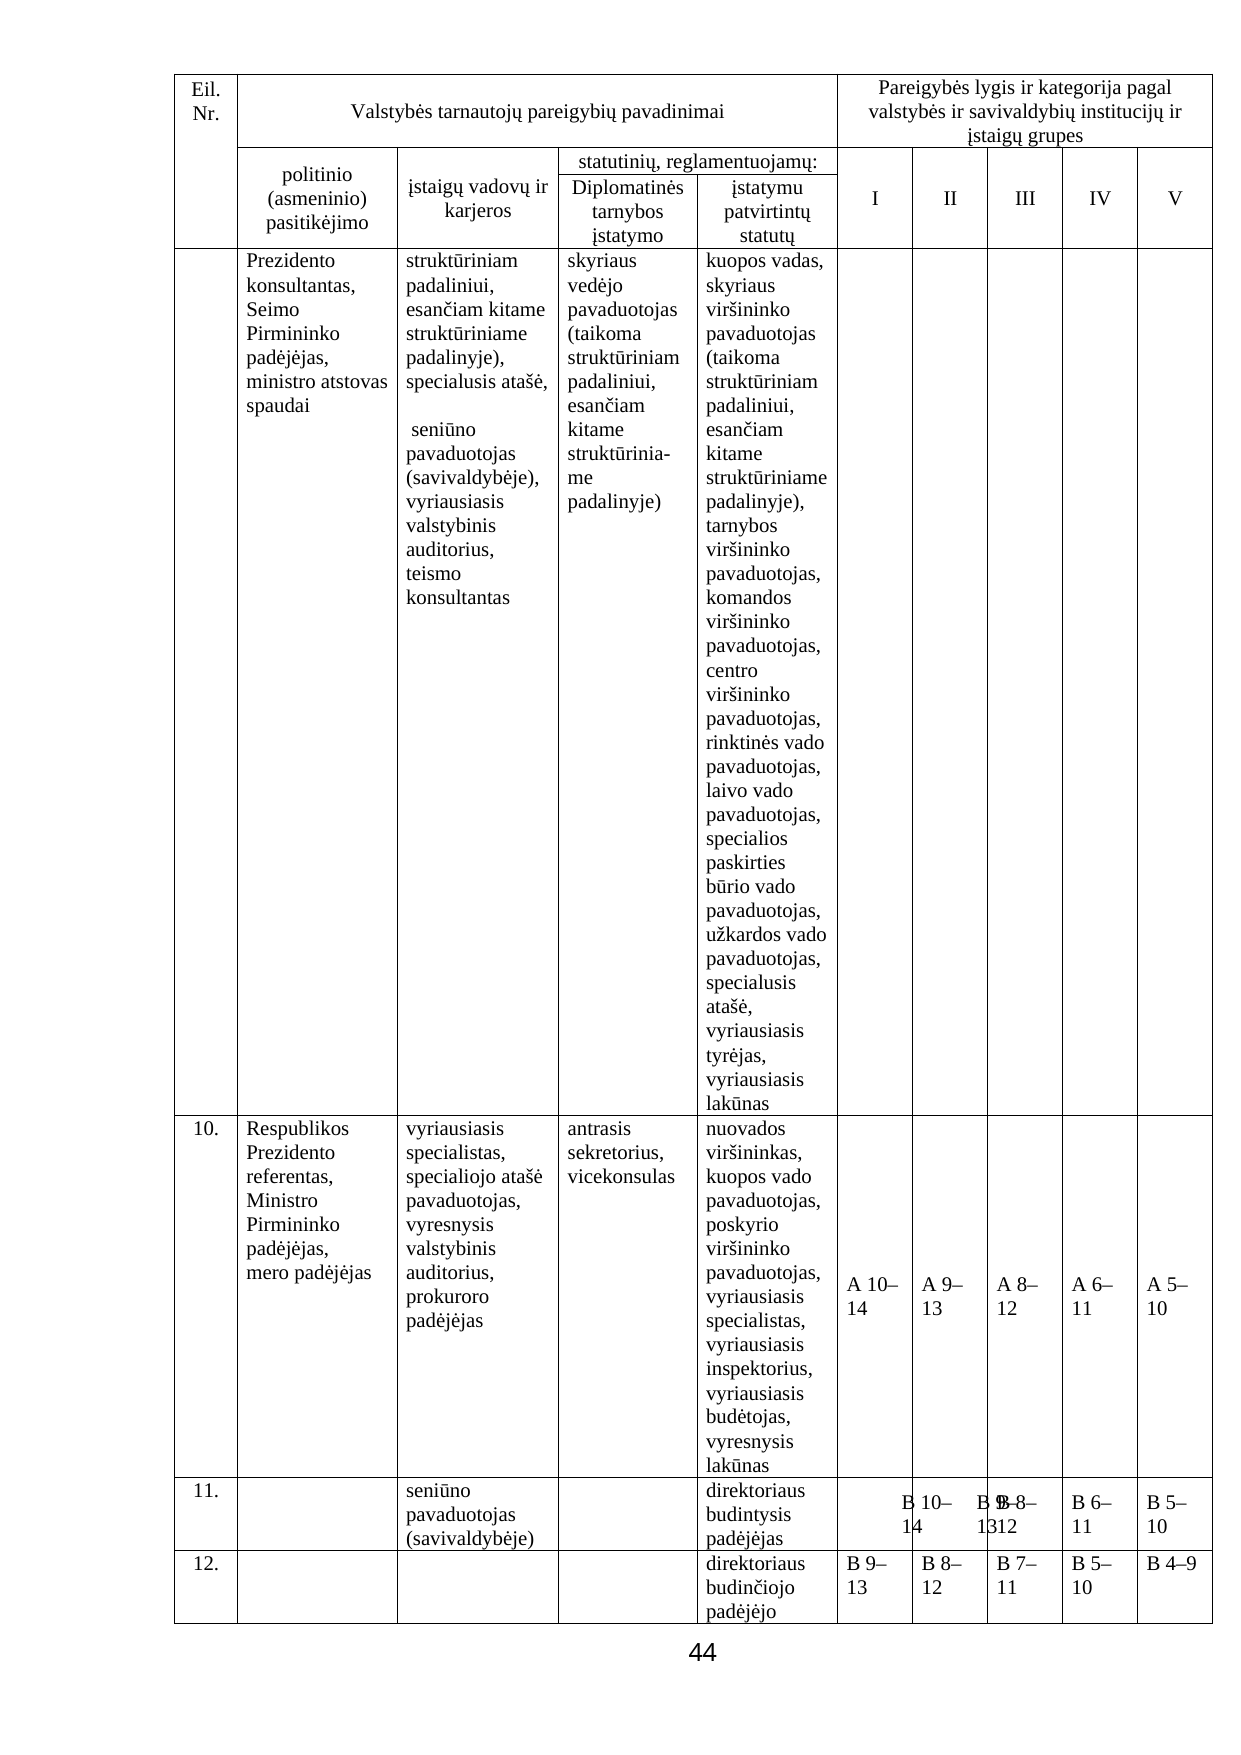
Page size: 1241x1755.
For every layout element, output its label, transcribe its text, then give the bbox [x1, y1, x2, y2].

table_cell B 8–12 [913, 1551, 987, 1623]
table_header Valstybės tarnautojų pareigybių pavadinimai [238, 75, 837, 147]
table_cell [559, 1551, 697, 1623]
table_cell I [838, 148, 912, 247]
table_cell [238, 1478, 397, 1550]
table_cell B 10–14 [838, 1478, 912, 1550]
table_cell B 4–9 [1138, 1551, 1212, 1623]
table_cell V [1138, 148, 1212, 247]
table_cell [988, 249, 1062, 1115]
table_cell 11. [175, 1478, 237, 1550]
table_cell direktoriaus budinčiojo padėjėjo [698, 1551, 837, 1623]
table_cell 10. [175, 1116, 237, 1477]
table_cell A 6–11 [1063, 1116, 1137, 1477]
table_cell A 5–10 [1138, 1116, 1212, 1477]
table_cell [1138, 249, 1212, 1115]
table_cell struktūriniam padaliniui, esančiam kitame struktūriniame padalinyje), specialusis atašė, seniūno pavaduotojas (savivaldybėje), vyriausiasis valstybinis auditorius, teismo konsultantas [398, 249, 558, 1115]
table_cell skyriaus vedėjo pavaduotojas (taikoma struktūriniam padaliniui, esančiam kitame struktūrinia-me padalinyje) [559, 249, 697, 1115]
table_cell įstatymu patvirtintų statutų [698, 175, 837, 247]
table_cell B 5–10 [1063, 1551, 1137, 1623]
table_cell 12. [175, 1551, 237, 1623]
table_cell II [913, 148, 987, 247]
table_cell nuovados viršininkas, kuopos vado pavaduotojas, poskyrio viršininko pavaduotojas, vyriausiasis specialistas, vyriausiasis inspektorius, vyriausiasis budėtojas, vyresnysis lakūnas [698, 1116, 837, 1477]
table_cell IV [1063, 148, 1137, 247]
table_cell III [988, 148, 1062, 247]
table_cell įstaigų vadovų ir karjeros [398, 148, 558, 247]
table_header Pareigybės lygis ir kategorija pagal valstybės ir savivaldybių institucijų ir įstaigų grupes [838, 75, 1212, 147]
table_cell B 6–11 [1063, 1478, 1137, 1550]
table_cell A 10–14 [838, 1116, 912, 1477]
table_cell seniūno pavaduotojas (savivaldybėje) [398, 1478, 558, 1550]
table_cell B 8–12 [988, 1478, 1062, 1550]
table_cell Prezidento konsultantas, Seimo Pirmininko padėjėjas, ministro atstovas spaudai [238, 249, 397, 1115]
table_cell [175, 249, 237, 1115]
table_cell [398, 1551, 558, 1623]
table_cell B 9–13 [913, 1478, 987, 1550]
table_cell [913, 249, 987, 1115]
table_cell B 9–13 [838, 1551, 912, 1623]
table_cell A 9–13 [913, 1116, 987, 1477]
table_cell kuopos vadas, skyriaus viršininko pavaduotojas (taikoma struktūriniam padaliniui, esančiam kitame struktūriniame padalinyje), tarnybos viršininko pavaduotojas, komandos viršininko pavaduotojas, centro viršininko pavaduotojas, rinktinės vado pavaduotojas, laivo vado pavaduotojas, specialios paskirties būrio vado pavaduotojas, užkardos vado pavaduotojas, specialusis atašė, vyriausiasis tyrėjas, vyriausiasis lakūnas [698, 249, 837, 1115]
table_cell B 5–10 [1138, 1478, 1212, 1550]
table_cell A 8–12 [988, 1116, 1062, 1477]
table_cell [1063, 249, 1137, 1115]
table_cell [838, 249, 912, 1115]
table_cell [559, 1478, 697, 1550]
table_cell vyriausiasis specialistas, specialiojo atašė pavaduotojas, vyresnysis valstybinis auditorius, prokuroro padėjėjas [398, 1116, 558, 1477]
table_cell B 7–11 [988, 1551, 1062, 1623]
table_cell [238, 1551, 397, 1623]
table_cell Diplomatinės tarnybos įstatymo [559, 175, 697, 247]
table_cell statutinių, reglamentuojamų: [559, 148, 837, 174]
table_cell Respublikos Prezidento referentas, Ministro Pirmininko padėjėjas, mero padėjėjas [238, 1116, 397, 1477]
table_cell politinio (asmeninio) pasitikėjimo [238, 148, 397, 247]
table_cell direktoriaus budintysis padėjėjas [698, 1478, 837, 1550]
table_cell antrasis sekretorius, vicekonsulas [559, 1116, 697, 1477]
table_header Eil. Nr. [175, 75, 237, 247]
